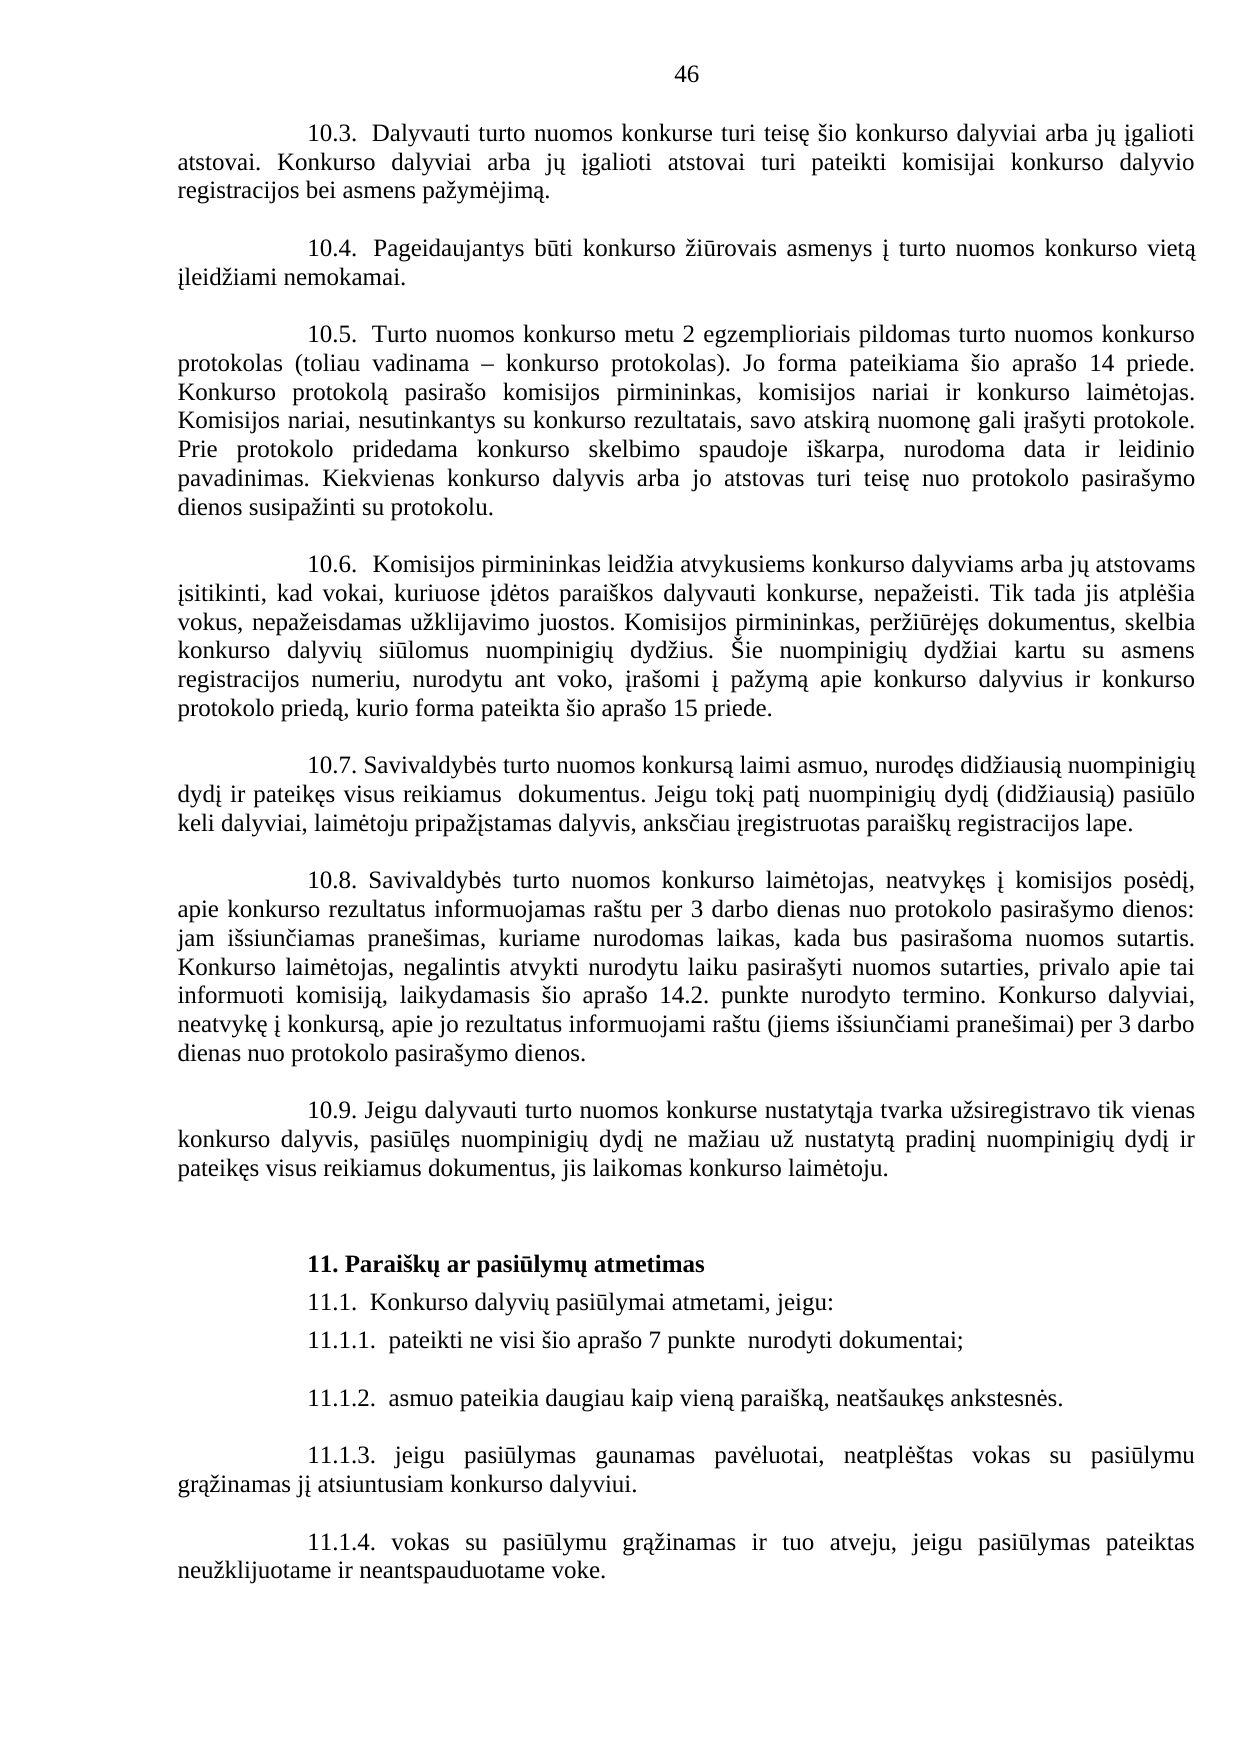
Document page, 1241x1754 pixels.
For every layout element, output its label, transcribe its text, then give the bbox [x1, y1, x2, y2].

text 11.1.2. asmuo pateikia daugiau kaip vieną paraišką, neatšaukęs ankstesnės. [177, 1383, 1196, 1412]
text 10.3. Dalyvauti turto nuomos konkurse turi teisę šio konkurso dalyviai arba jų įgalioti atstovai. Konkurso dalyviai arba jų įgalioti atstovai turi pateikti komisijai konkurso dalyvio registracijos bei asmens pažymėjimą. [177, 118, 1196, 204]
text 10.7. Savivaldybės turto nuomos konkursą laimi asmuo, nurodęs didžiausią nuompinigių dydį ir pateikęs visus reikiamus dokumentus. Jeigu tokį patį nuompinigių dydį (didžiausią) pasiūlo keli dalyviai, laimėtoju pripažįstamas dalyvis, anksčiau įregistruotas paraiškų registracijos lape. [177, 751, 1196, 837]
text 10.6. Komisijos pirmininkas leidžia atvykusiems konkurso dalyviams arba jų atstovams įsitikinti, kad vokai, kuriuose įdėtos paraiškos dalyvauti konkurse, nepažeisti. Tik tada jis atplėšia vokus, nepažeisdamas užklijavimo juostos. Komisijos pirmininkas, peržiūrėjęs dokumentus, skelbia konkurso dalyvių siūlomus nuompinigių dydžius. Šie nuompinigių dydžiai kartu su asmens registracijos numeriu, nurodytu ant voko, įrašomi į pažymą apie konkurso dalyvius ir konkurso protokolo priedą, kurio forma pateikta šio aprašo 15 priede. [177, 549, 1196, 722]
text 10.8. Savivaldybės turto nuomos konkurso laimėtojas, neatvykęs į komisijos posėdį, apie konkurso rezultatus informuojamas raštu per 3 darbo dienas nuo protokolo pasirašymo dienos: jam išsiunčiamas pranešimas, kuriame nurodomas laikas, kada bus pasirašoma nuomos sutartis. Konkurso laimėtojas, negalintis atvykti nurodytu laiku pasirašyti nuomos sutarties, privalo apie tai informuoti komisiją, laikydamasis šio aprašo 14.2. punkte nurodyto termino. Konkurso dalyviai, neatvykę į konkursą, apie jo rezultatus informuojami raštu (jiems išsiunčiami pranešimai) per 3 darbo dienas nuo protokolo pasirašymo dienos. [177, 866, 1196, 1067]
text 10.4. Pageidaujantys būti konkurso žiūrovais asmenys į turto nuomos konkurso vietą įleidžiami nemokamai. [177, 233, 1196, 291]
text 11.1.3. jeigu pasiūlymas gaunamas pavėluotai, neatplėštas vokas su pasiūlymu grąžinamas jį atsiuntusiam konkurso dalyviui. [177, 1441, 1196, 1498]
text 11.1. Konkurso dalyvių pasiūlymai atmetami, jeigu: [177, 1287, 1196, 1316]
text 11.1.4. vokas su pasiūlymu grąžinamas ir tuo atveju, jeigu pasiūlymas pateiktas neužklijuotame ir neantspauduotame voke. [177, 1527, 1196, 1584]
text 10.9. Jeigu dalyvauti turto nuomos konkurse nustatytąja tvarka užsiregistravo tik vienas konkurso dalyvis, pasiūlęs nuompinigių dydį ne mažiau už nustatytą pradinį nuompinigių dydį ir pateikęs visus reikiamus dokumentus, jis laikomas konkurso laimėtoju. [177, 1096, 1196, 1182]
text 10.5. Turto nuomos konkurso metu 2 egzemplioriais pildomas turto nuomos konkurso protokolas (toliau vadinama – konkurso protokolas). Jo forma pateikiama šio aprašo 14 priede. Konkurso protokolą pasirašo komisijos pirmininkas, komisijos nariai ir konkurso laimėtojas. Komisijos nariai, nesutinkantys su konkurso rezultatais, savo atskirą nuomonę gali įrašyti protokole. Prie protokolo pridedama konkurso skelbimo spaudoje iškarpa, nurodoma data ir leidinio pavadinimas. Kiekvienas konkurso dalyvis arba jo atstovas turi teisę nuo protokolo pasirašymo dienos susipažinti su protokolu. [177, 319, 1196, 521]
text 11. Paraiškų ar pasiūlymų atmetimas [177, 1249, 1196, 1278]
text 11.1.1. pateikti ne visi šio aprašo 7 punkte nurodyti dokumentai; [177, 1326, 1196, 1354]
